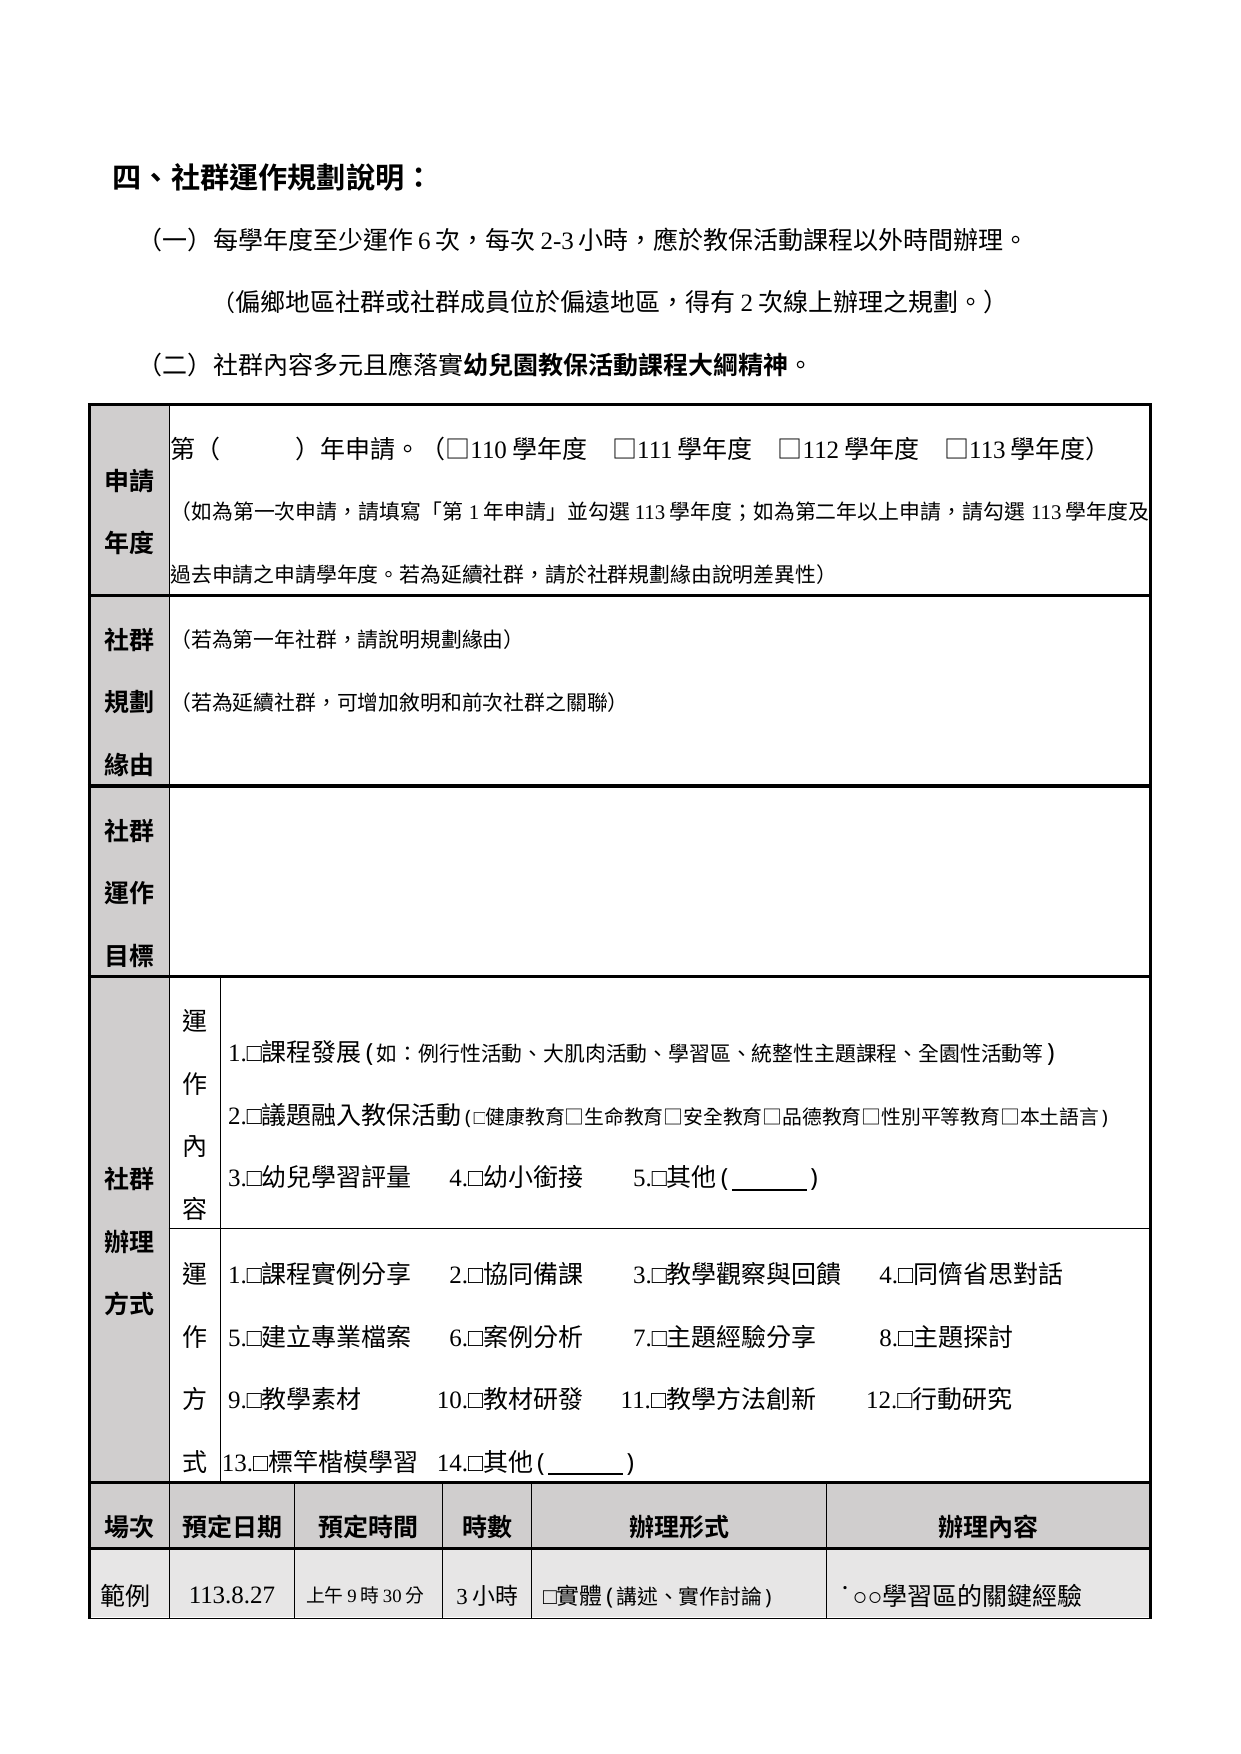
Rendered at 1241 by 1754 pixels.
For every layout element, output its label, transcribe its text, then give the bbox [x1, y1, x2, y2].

table_cell 運作方式 [170, 1229, 220, 1481]
table_cell 上午9時30分 [295, 1550, 442, 1617]
table_cell 預定時間 [295, 1484, 442, 1547]
table_cell 場次 [91, 1484, 169, 1547]
text 四、社群運作規劃說明： [112, 134, 1128, 197]
table_cell 1.□課程發展(如：例行性活動、大肌肉活動、學習區、統整性主題課程、全園性活動等) 2.□議題融入教保活動(□健康教育□生命教育□安全教育□品德教育□性別平等教育□本土語言) 3.□幼兒學習評量 4.□幼小銜接 5.□其他( ) [221, 978, 1149, 1228]
table_cell 社群運作目標 [91, 788, 169, 975]
table_cell （若為第一年社群，請說明規劃緣由） （若為延續社群，可增加敘明和前次社群之關聯） [170, 597, 1149, 784]
table_cell 3小時 [443, 1550, 531, 1617]
table_cell 範例 [91, 1550, 169, 1617]
table_header 申請 年度 [91, 406, 169, 594]
table_cell 辦理形式 [532, 1484, 826, 1547]
table_cell 辦理內容 [827, 1484, 1149, 1547]
table_cell 時數 [443, 1484, 531, 1547]
table_cell 1.□課程實例分享 2.□協同備課 3.□教學觀察與回饋 4.□同儕省思對話 5.□建立專業檔案 6.□案例分析 7.□主題經驗分享 8.□主題探討 9.□教學素材 10.□教材研發 11.□教學方法創新 12.□行動研究 13.□標竿楷模學習 14.□其他( ) [221, 1229, 1149, 1481]
table_cell ˙○○學習區的關鍵經驗 [827, 1550, 1149, 1617]
text （二）社群內容多元且應落實幼兒園教保活動課程大綱精神。 [137, 322, 1128, 384]
table_cell 預定日期 [170, 1484, 294, 1547]
text （一）每學年度至少運作6次，每次2-3小時，應於教保活動課程以外時間辦理。 [137, 197, 1128, 259]
table_cell 113.8.27 [170, 1550, 294, 1617]
table_cell 社群規劃緣由 [91, 597, 169, 784]
table_cell [170, 788, 1149, 975]
table_header 第（ ）年申請。（□110學年度 □111學年度 □112學年度 □113學年度） （如為第一次申請，請填寫「第1年申請」並勾選113學年度；如為第二年以上申請，請勾選113學年度及過去申請之申請學年度。若為延續社群，請於社群規劃緣由說明差異性） [170, 406, 1149, 594]
table_cell 運作內容 [170, 978, 220, 1228]
table_cell 社群辦理方式 [91, 978, 169, 1481]
table_cell □實體(講述、實作討論) [532, 1550, 826, 1617]
text （偏鄉地區社群或社群成員位於偏遠地區，得有2次線上辦理之規劃。） [212, 259, 1128, 322]
